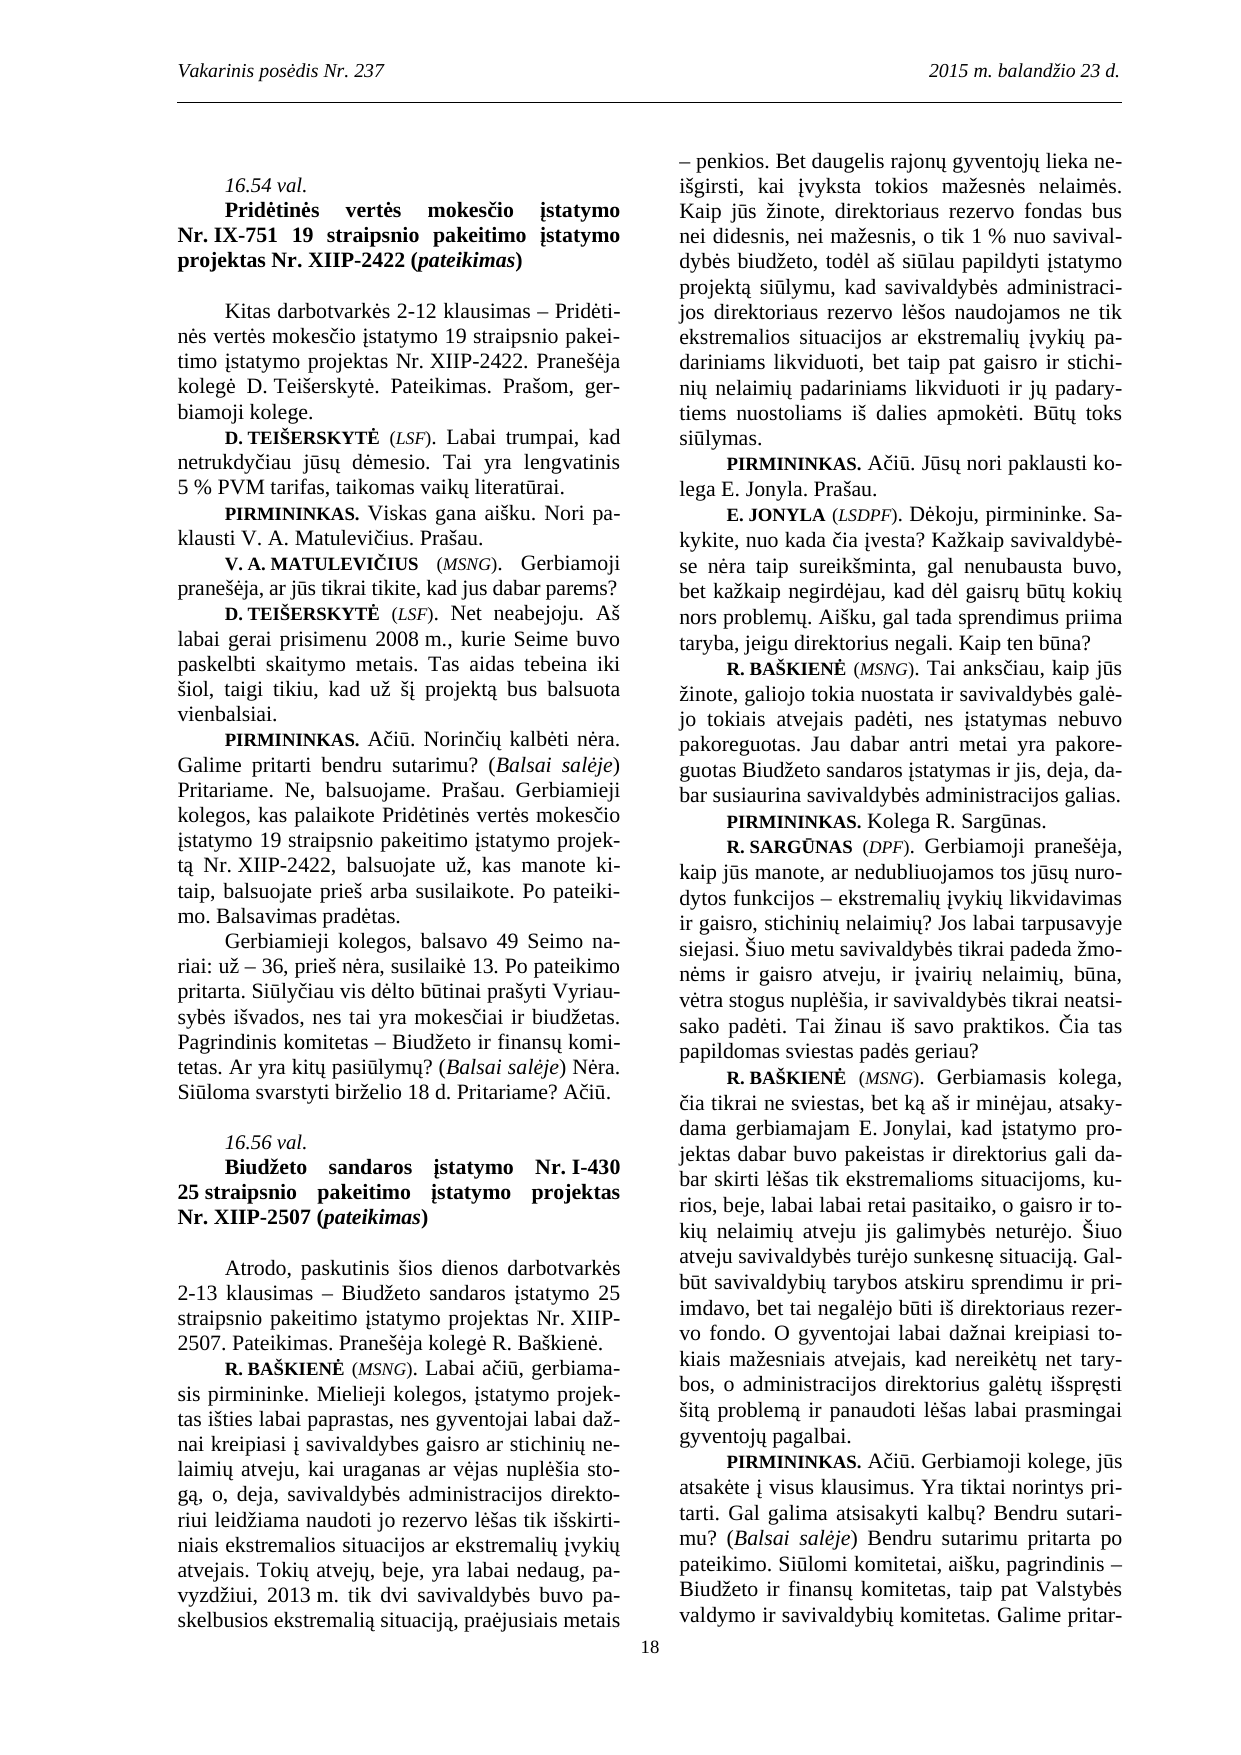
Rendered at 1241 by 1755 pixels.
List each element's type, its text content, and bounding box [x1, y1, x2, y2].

text PIRMININKAS. Ačiū. Ger­bia­mo­ji ko­le­ge, jūs at­sa­kė­te į vi­sus klau­si­mus. Yra tik­tai no­rin­tys pri­tar­ti. Gal ga­li­ma at­si­sa­ky­ti kal­bų? Ben­dru su­ta­ri­mu? (Bal­sai sa­lė­je) Ben­dru su­ta­ri­mu pri­tar­ta po pa­tei­ki­mo. Siū­lo­mi ko­mi­te­tai, aiš­ku, pa­grin­di­nis – Biu­dže­to ir fi­nan­sų ko­mi­te­tas, taip pat Vals­ty­bės val­dy­mo ir sa­vi­val­dy­bių ko­mi­te­tas. Ga­li­me pri­tar­ [679, 1448, 1122, 1628]
text 16.54 val. [224, 173, 620, 197]
text PIRMININKAS. Vis­kas ga­na aiš­ku. No­ri pa­klaus­ti V. A. Ma­tu­le­vi­čius. Pra­šau. [177, 499, 620, 550]
text D. TEIŠERSKYTĖ (LSF). La­bai trum­pai, kad ne­truk­dy­čiau jū­sų dė­me­sio. Tai yra leng­va­ti­nis 5 % PVM ta­ri­fas, tai­ko­mas vai­kų li­te­ra­tū­rai. [177, 424, 620, 499]
text Ki­tas dar­bo­tvarkės 2-12 klau­si­mas – Pri­dė­ti­nės ver­tės mo­kes­čio įsta­ty­mo 19 straips­nio pa­kei­ti­mo įsta­ty­mo pro­jek­tas Nr. XIIP-2422. Pra­ne­šė­ja ko­le­gė D. Tei­šers­ky­tė. Pa­tei­ki­mas. Pra­šom, ger­bia­mo­ji ko­le­ge. [177, 298, 620, 424]
text PIRMININKAS. Ko­le­ga R. Sar­gū­nas. [679, 808, 1122, 833]
text PIRMININKAS. Ačiū. Jū­sų no­ri pa­klaus­ti ko­le­ga E. Jo­ny­la. Pra­šau. [679, 450, 1122, 501]
text V. A. MATULEVIČIUS (MSNG). Ger­bia­mo­ji pra­ne­šė­ja, ar jūs tik­rai ti­ki­te, kad jus da­bar pa­rems? [177, 550, 620, 600]
text R. BAŠKIENĖ (MSNG). Tai anks­čiau, kaip jūs ži­no­te, ga­lio­jo to­kia nuo­sta­ta ir sa­vi­val­dy­bės ga­lė­jo to­kiais at­ve­jais pa­dė­ti, nes įsta­ty­mas ne­bu­vo pa­ko­re­guo­tas. Jau da­bar an­tri me­tai yra pa­ko­re­guo­tas Biu­dže­to san­da­ros įsta­ty­mas ir jis, de­ja, da­bar su­siau­ri­na sa­vi­val­dy­bės ad­mi­nist­ra­ci­jos ga­lias. [679, 655, 1122, 808]
text Ger­bia­mie­ji ko­le­gos, bal­sa­vo 49 Sei­mo na­riai: už – 36, prieš nė­ra, su­si­lai­kė 13. Po pa­tei­ki­mo pri­tar­ta. Siū­ly­čiau vis dėl­to bū­ti­nai pra­šy­ti Vy­riau­sy­bės iš­va­dos, nes tai yra mo­kes­čiai ir biu­dže­tas. Pa­grin­di­nis ko­mi­te­tas – Biu­dže­to ir fi­nan­sų ko­mi­te­tas. Ar yra ki­tų pa­siū­ly­mų? (Bal­sai sa­lė­je) Nė­ra. Siū­lo­ma svars­ty­ti bir­že­lio 18 d. Pri­ta­ria­me? Ačiū. [177, 928, 620, 1104]
text E. JONYLA (LSDPF). Dė­ko­ju, pir­mi­nin­ke. Sa­ky­ki­te, nuo ka­da čia įves­ta? Kaž­kaip sa­vi­val­dy­bė­se nė­ra taip su­reikš­min­ta, gal ne­nu­baus­ta bu­vo, bet kaž­kaip ne­gir­dė­jau, kad dėl gais­rų bū­tų ko­kių nors pro­ble­mų. Aiš­ku, gal ta­da spren­di­mus pri­ima ta­ry­ba, jei­gu di­rek­to­rius ne­ga­li. Kaip ten bū­na? [679, 501, 1122, 655]
text R. BAŠKIENĖ (MSNG). La­bai ačiū, ger­bia­ma­sis pir­mi­nin­ke. Mie­lie­ji ko­le­gos, įsta­ty­mo pro­jek­tas iš­ties la­bai pa­pras­tas, nes gy­ven­to­jai la­bai daž­nai krei­pia­si į sa­vi­val­dy­bes gais­ro ar sti­chi­nių ne­lai­mių at­ve­ju, kai ura­ga­nas ar vė­jas nu­plė­šia sto­gą, o, de­ja, sa­vi­val­dy­bės ad­mi­nist­ra­ci­jos di­rek­to­riui lei­džia­ma nau­do­ti jo re­zer­vo lė­šas tik iš­skir­ti­niais eks­tre­ma­lios si­tu­a­ci­jos ar eks­tre­ma­lių įvy­kių at­ve­jais. To­kių at­ve­jų, be­je, yra la­bai ne­daug, pa­vyz­džiui, 2013 m. tik dvi sa­vi­val­dy­bės bu­vo pa­skel­bu­sios eks­tre­ma­lią si­tu­a­ci­ją, pra­ėju­siais me­tais [177, 1355, 620, 1633]
text R. SARGŪNAS (DPF). Ger­bia­mo­ji pra­ne­šė­ja, kaip jūs ma­no­te, ar ne­dub­liuo­ja­mos tos jū­sų nu­ro­dy­tos funk­ci­jos – eks­tre­ma­lių įvy­kių lik­vi­da­vi­mas ir gais­ro, sti­chi­nių ne­lai­mių? Jos la­bai tar­pu­sa­vy­je sie­ja­si. Šiuo me­tu sa­vi­val­dy­bės tik­rai pa­de­da žmo­nėms ir gais­ro at­ve­ju, ir įvai­rių ne­lai­mių, bū­na, vėt­ra sto­gus nu­plė­šia, ir sa­vi­val­dy­bės tik­rai ne­at­si­sa­ko pa­dė­ti. Tai ži­nau iš sa­vo prak­ti­kos. Čia tas pa­pil­do­mas svies­tas pa­dės ge­riau? [679, 833, 1122, 1064]
text D. TEIŠERSKYTĖ (LSF). Net ne­abe­jo­ju. Aš la­bai ge­rai pri­si­me­nu 2008 m., ku­rie Sei­me bu­vo pa­skelb­ti skai­ty­mo me­tais. Tas ai­das te­bei­na iki šiol, tai­gi ti­kiu, kad už šį pro­jek­tą bus bal­suo­ta vien­bal­siai. [177, 600, 620, 726]
text – pen­kios. Bet dau­ge­lis ra­jo­nų gy­ven­to­jų lie­ka ne­iš­girs­ti, kai įvyks­ta to­kios ma­žes­nės ne­lai­mės. Kaip jūs ži­no­te, di­rek­to­riaus re­zer­vo fon­das bus nei di­des­nis, nei ma­žes­nis, o tik 1 % nuo sa­vi­val­dy­bės biu­dže­to, to­dėl aš siū­lau pa­pil­dy­ti įsta­ty­mo pro­jek­tą siū­ly­mu, kad sa­vi­val­dy­bės ad­mi­nist­ra­ci­jos di­rek­to­riaus re­zer­vo lė­šos nau­do­ja­mos ne tik eks­tre­ma­lios si­tu­a­ci­jos ar eks­tre­ma­lių įvy­kių pa­da­ri­niams lik­vi­duo­ti, bet taip pat gais­ro ir sti­chi­nių ne­lai­mių pa­da­ri­niams lik­vi­duo­ti ir jų pa­da­ry­tiems nuos­to­liams iš da­lies ap­mo­kė­ti. Bū­tų toks siū­ly­mas. [679, 148, 1122, 450]
text 16.56 val. [224, 1130, 620, 1154]
text R. BAŠKIENĖ (MSNG). Ger­bia­ma­sis ko­le­ga, čia tik­rai ne svies­tas, bet ką aš ir mi­nė­jau, at­sa­ky­da­ma ger­bia­ma­jam E. Jo­ny­lai, kad įsta­ty­mo pro­jek­tas da­bar bu­vo pa­keis­tas ir di­rek­to­rius ga­li da­bar skir­ti lė­šas tik eks­tre­ma­lioms si­tu­a­ci­joms, ku­rios, be­je, la­bai la­bai re­tai pa­si­tai­ko, o gais­ro ir to­kių ne­lai­mių at­ve­ju jis ga­li­my­bės ne­tu­rė­jo. Šiuo at­ve­ju sa­vi­val­dy­bės tu­rė­jo sun­kes­nę si­tu­a­ci­ją. Gal­būt sa­vi­val­dy­bių ta­ry­bos at­ski­ru spren­di­mu ir pri­im­da­vo, bet tai ne­ga­lė­jo bū­ti iš di­rek­to­riaus re­zer­vo fon­do. O gy­ven­to­jai la­bai daž­nai krei­pia­si to­kiais ma­žes­niais at­ve­jais, kad ne­rei­kė­tų net ta­ry­bos, o ad­mi­nist­ra­ci­jos di­rek­to­rius ga­lė­tų iš­spręs­ti ši­tą pro­ble­mą ir pa­nau­do­ti lė­šas la­bai pra­smin­gai gy­ven­to­jų pa­gal­bai. [679, 1064, 1122, 1448]
text Biu­dže­to san­da­ros įsta­ty­mo Nr. I-430 25 straips­nio pa­kei­ti­mo įsta­ty­mo pro­jek­tas Nr. XIIP-2507 (pa­tei­ki­mas) [177, 1154, 620, 1229]
text Pri­dė­ti­nės ver­tės mo­kes­čio įsta­ty­mo Nr. IX-751 19 straips­nio pa­kei­ti­mo įsta­ty­mo pro­jek­tas Nr. XIIP-2422 (pa­tei­ki­mas) [177, 197, 620, 273]
text PIRMININKAS. Ačiū. No­rin­čių kal­bė­ti nė­ra. Ga­li­me pri­tar­ti ben­dru su­ta­ri­mu? (Bal­sai sa­lė­je) Pri­ta­ria­me. Ne, bal­suo­ja­me. Pra­šau. Ger­bia­mie­ji ko­le­gos, kas pa­lai­ko­te Pri­dė­ti­nės ver­tės mo­kes­čio įsta­ty­mo 19 straips­nio pa­kei­ti­mo įsta­ty­mo pro­jek­tą Nr. XIIP-2422, bal­suo­ja­te už, kas ma­no­te ki­taip, bal­suo­ja­te prieš ar­ba su­si­lai­ko­te. Po pa­tei­ki­mo. Bal­sa­vi­mas pra­dė­tas. [177, 726, 620, 928]
text At­ro­do, pas­ku­ti­nis šios die­nos dar­bo­tvarkės 2-13 klau­si­mas – Biu­dže­to san­da­ros įsta­ty­mo 25 straips­nio pa­kei­ti­mo įsta­ty­mo pro­jek­tas Nr. XIIP-2507. Pa­tei­ki­mas. Pra­ne­šė­ja ko­le­gė R. Baš­kie­nė. [177, 1254, 620, 1355]
